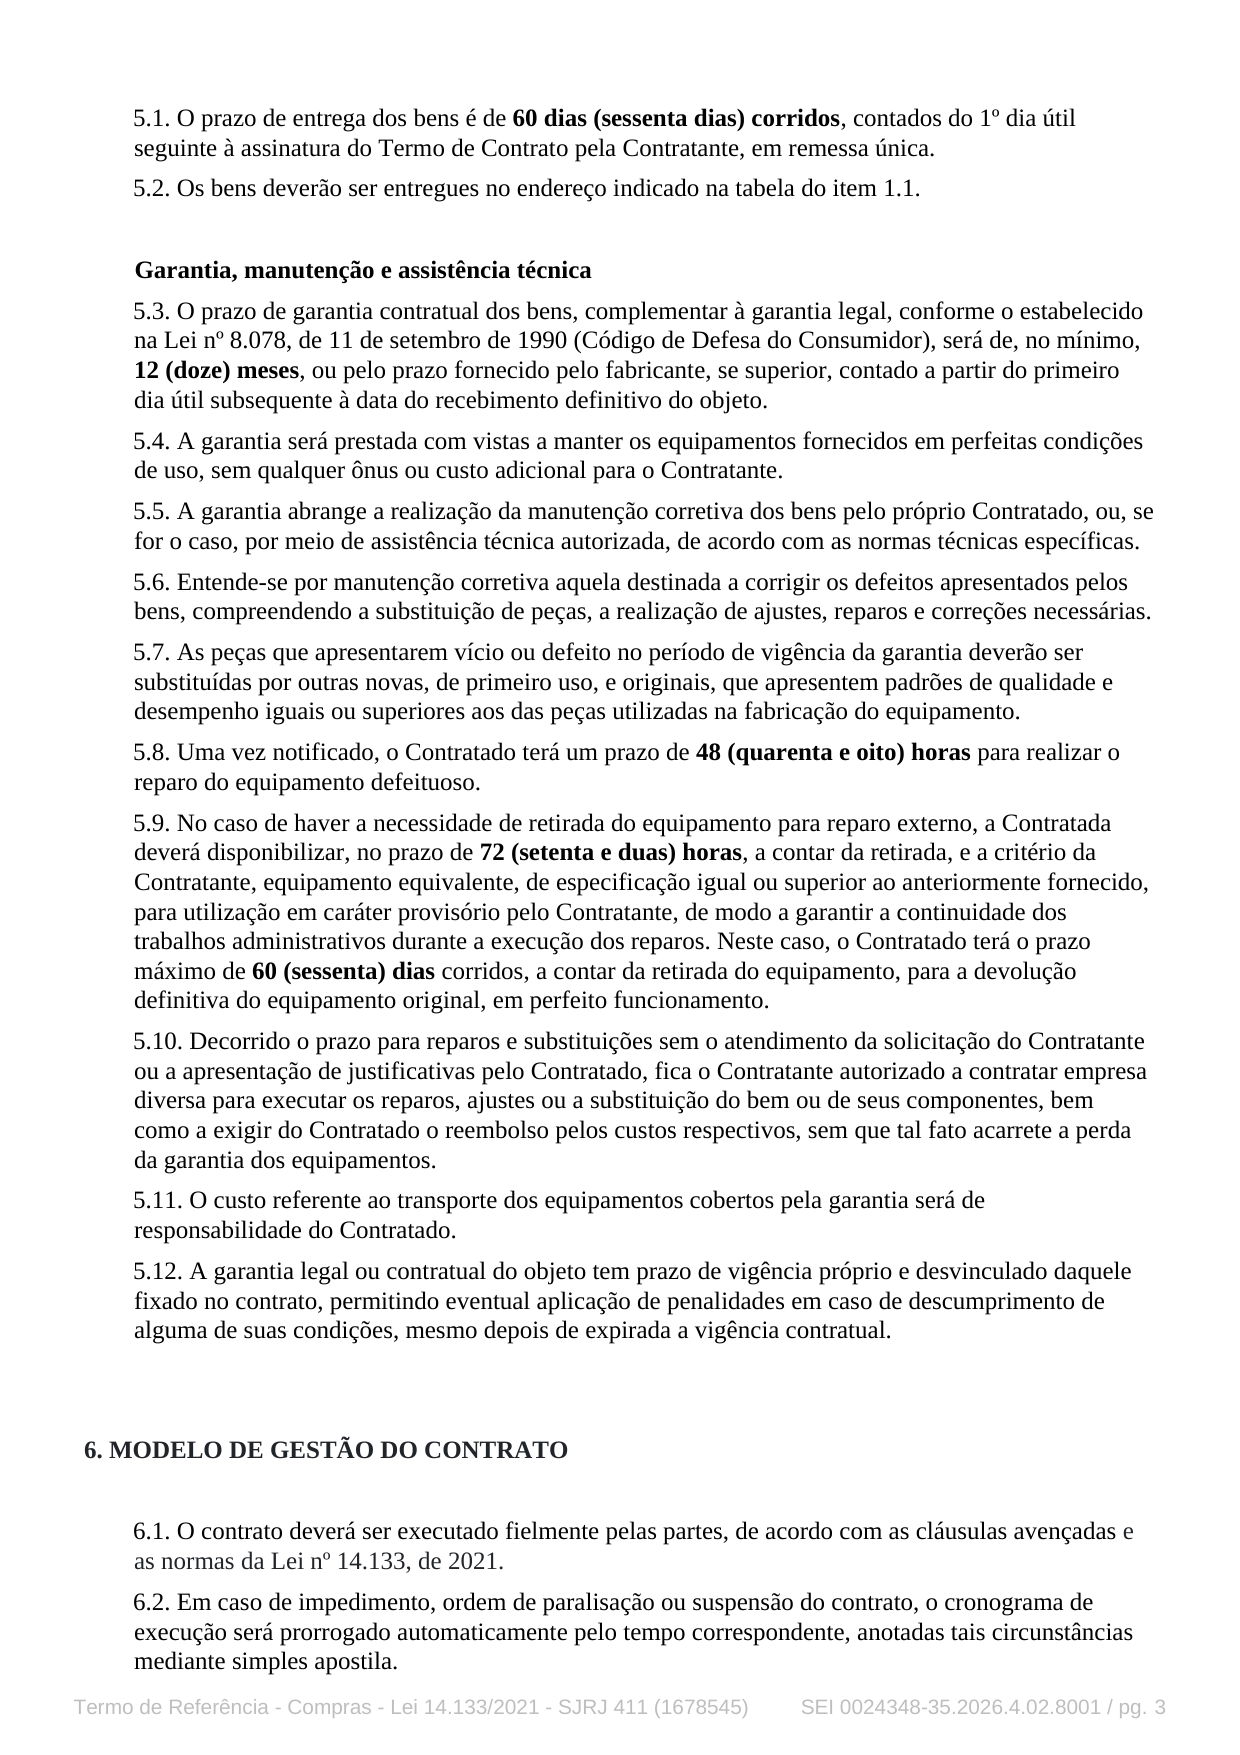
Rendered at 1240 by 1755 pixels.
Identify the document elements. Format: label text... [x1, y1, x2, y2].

text Garantia, manutenção e assistência técnica [134, 255, 1156, 284]
text 5.9. No caso de haver a necessidade de retirada do equipamento para reparo externo, a Contratada deverá disponibilizar, no prazo de 72 (setenta e duas) horas, a contar da retirada, e a critério da Contratante, equipamento equivalente, de especificação igual ou superior ao anteriormente fornecido, para utilização em caráter provisório pelo Contratante, de modo a garantir a continuidade dos trabalhos administrativos durante a execução dos reparos. Neste caso, o Contratado terá o prazo máximo de 60 (sessenta) dias corridos, a contar da retirada do equipamento, para a devolução definitiva do equipamento original, em perfeito funcionamento. [133, 808, 1155, 1014]
text 6.1. O contrato deverá ser executado fielmente pelas partes, de acordo com as cláusulas avençadas e as normas da Lei nº 14.133, de 2021. [133, 1516, 1155, 1575]
text 5.5. A garantia abrange a realização da manutenção corretiva dos bens pelo próprio Contratado, ou, se for o caso, por meio de assistência técnica autorizada, de acordo com as normas técnicas específicas. [133, 496, 1155, 554]
subtitle 6. MODELO DE GESTÃO DO CONTRATO [84, 1435, 1156, 1464]
text 5.8. Uma vez notificado, o Contratado terá um prazo de 48 (quarenta e oito) horas para realizar o reparo do equipamento defeituoso. [133, 737, 1155, 796]
text 5.11. O custo referente ao transporte dos equipamentos cobertos pela garantia será de responsabilidade do Contratado. [133, 1186, 1155, 1244]
text 5.4. A garantia será prestada com vistas a manter os equipamentos fornecidos em perfeitas condições de uso, sem qualquer ônus ou custo adicional para o Contratante. [133, 426, 1155, 484]
text 5.7. As peças que apresentarem vício ou defeito no período de vigência da garantia deverão ser substituídas por outras novas, de primeiro uso, e originais, que apresentem padrões de qualidade e desempenho iguais ou superiores aos das peças utilizadas na fabricação do equipamento. [133, 637, 1155, 725]
text 5.3. O prazo de garantia contratual dos bens, complementar à garantia legal, conforme o estabelecido na Lei nº 8.078, de 11 de setembro de 1990 (Código de Defesa do Consumidor), será de, no mínimo, 12 (doze) meses, ou pelo prazo fornecido pelo fabricante, se superior, contado a partir do primeiro dia útil subsequente à data do recebimento definitivo do objeto. [133, 296, 1155, 413]
text 5.6. Entende-se por manutenção corretiva aquela destinada a corrigir os defeitos apresentados pelos bens, compreendendo a substituição de peças, a realização de ajustes, reparos e correções necessárias. [133, 567, 1155, 625]
text 5.1. O prazo de entrega dos bens é de 60 dias (sessenta dias) corridos, contados do 1º dia útil seguinte à assinatura do Termo de Contrato pela Contratante, em remessa única. [133, 103, 1155, 161]
text 6.2. Em caso de impedimento, ordem de paralisação ou suspensão do contrato, o cronograma de execução será prorrogado automaticamente pelo tempo correspondente, anotadas tais circunstâncias mediante simples apostila. [133, 1587, 1155, 1675]
text 5.10. Decorrido o prazo para reparos e substituições sem o atendimento da solicitação do Contratante ou a apresentação de justificativas pelo Contratado, fica o Contratante autorizado a contratar empresa diversa para executar os reparos, ajustes ou a substituição do bem ou de seus componentes, bem como a exigir do Contratado o reembolso pelos custos respectivos, sem que tal fato acarrete a perda da garantia dos equipamentos. [133, 1026, 1155, 1173]
text 5.2. Os bens deverão ser entregues no endereço indicado na tabela do item 1.1. [133, 173, 1155, 202]
text 5.12. A garantia legal ou contratual do objeto tem prazo de vigência próprio e desvinculado daquele fixado no contrato, permitindo eventual aplicação de penalidades em caso de descumprimento de alguma de suas condições, mesmo depois de expirada a vigência contratual. [133, 1256, 1155, 1344]
